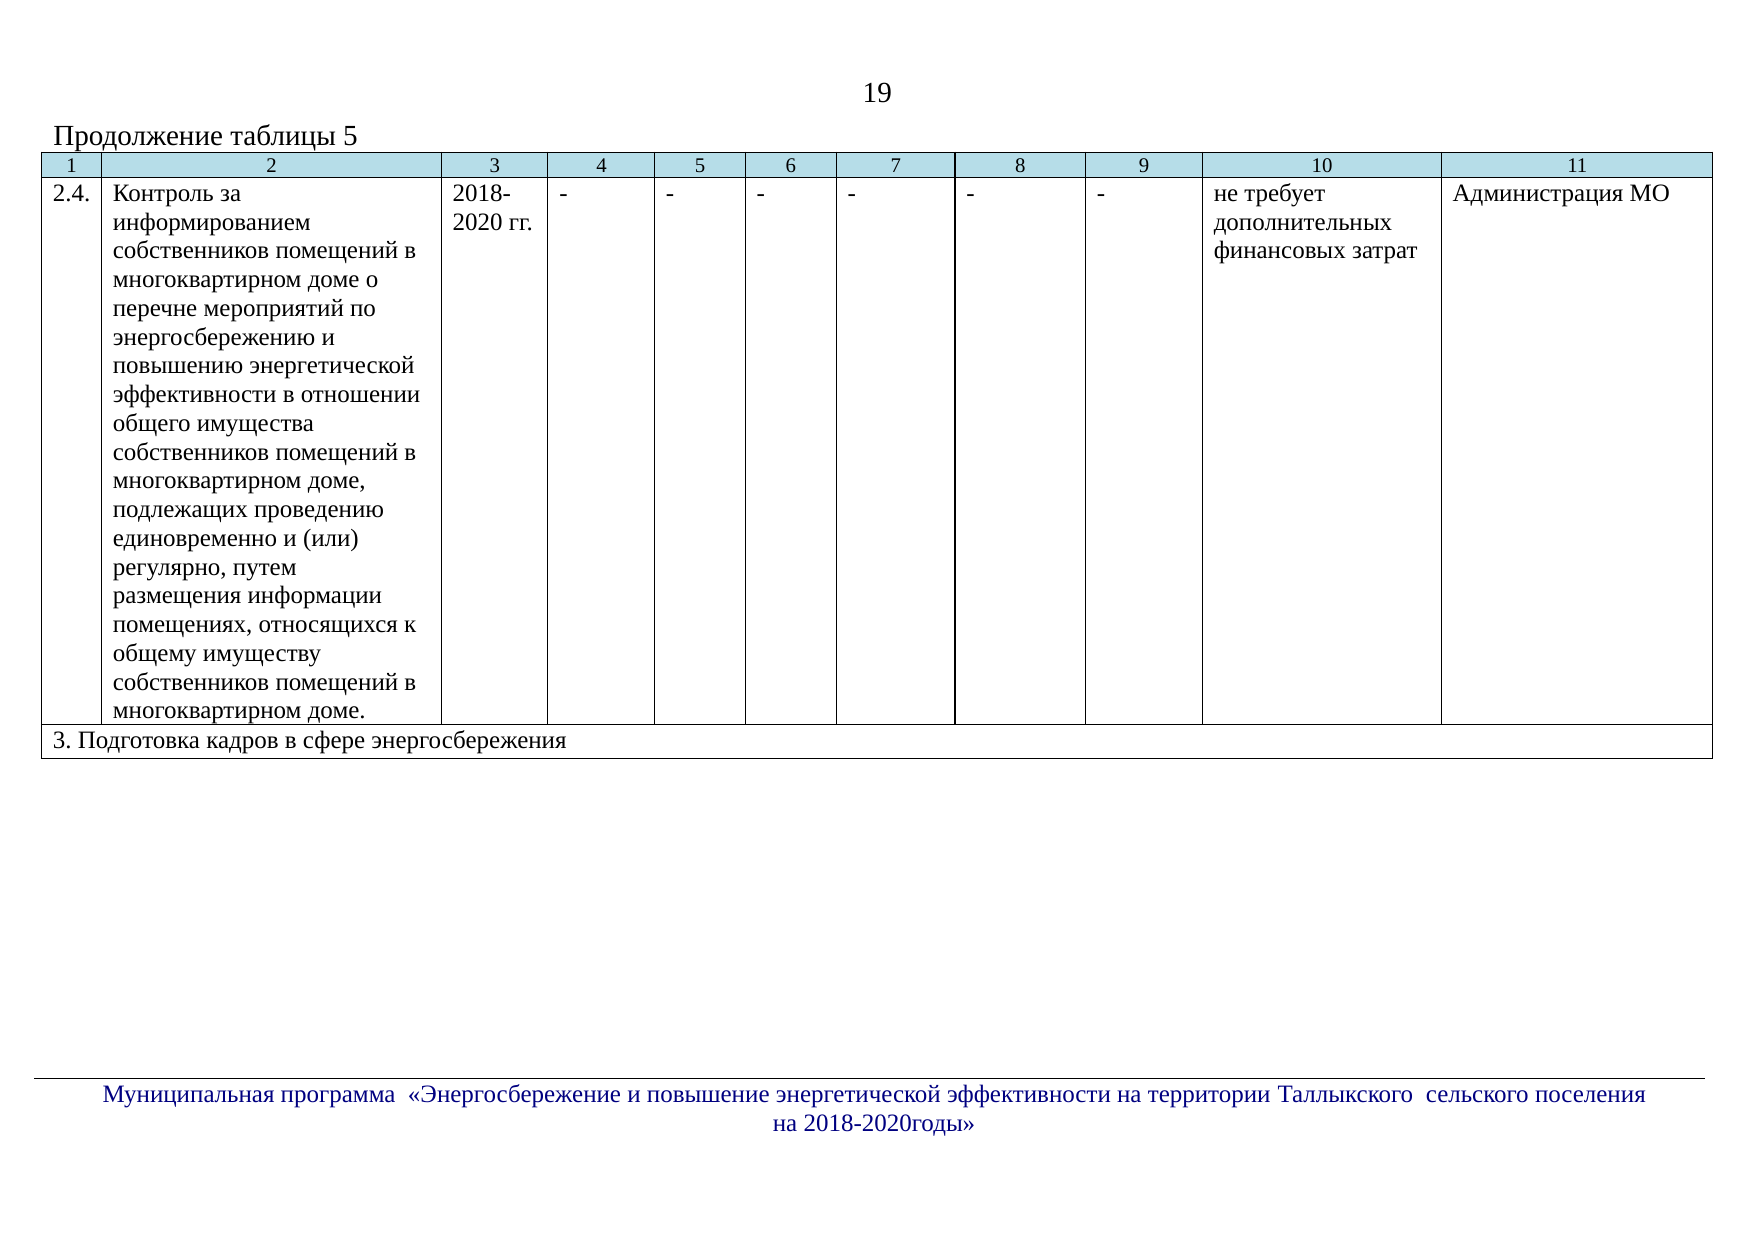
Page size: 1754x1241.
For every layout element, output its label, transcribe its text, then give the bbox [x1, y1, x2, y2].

table_cell не требует дополнительных финансовых затрат [1203, 178, 1441, 724]
table_cell - [1086, 178, 1202, 724]
table_cell - [655, 178, 745, 724]
table_header 1 [42, 153, 101, 177]
table_cell Администрация МО [1442, 178, 1712, 724]
table_header 5 [655, 153, 745, 177]
table_header 3 [442, 153, 547, 177]
table_cell - [548, 178, 654, 724]
text Продолжение таблицы 5 [53, 118, 1701, 152]
table_header 8 [956, 153, 1085, 177]
table_cell - [837, 178, 954, 724]
table_header 2 [102, 153, 441, 177]
table_cell Контроль за информированием собственников помещений в многоквартирном доме о перечне мероприятий по энергосбережению и повышению энергетической эффективности в отношении общего имущества собственников помещений в многоквартирном доме, подлежащих проведению единовременно и (или) регулярно, путем размещения информации помещениях, относящихся к общему имуществу собственников помещений в многоквартирном доме. [102, 178, 441, 724]
table_cell 2.4. [42, 178, 101, 724]
table_header 6 [746, 153, 836, 177]
table_header 4 [548, 153, 654, 177]
table_cell - [746, 178, 836, 724]
table_cell 3. Подготовка кадров в сфере энергосбережения [42, 725, 1712, 757]
table_header 9 [1086, 153, 1202, 177]
table_header 11 [1442, 153, 1712, 177]
table_cell 2018-2020 гг. [442, 178, 547, 724]
table_header 10 [1203, 153, 1441, 177]
table_header 7 [837, 153, 954, 177]
table_cell - [956, 178, 1085, 724]
